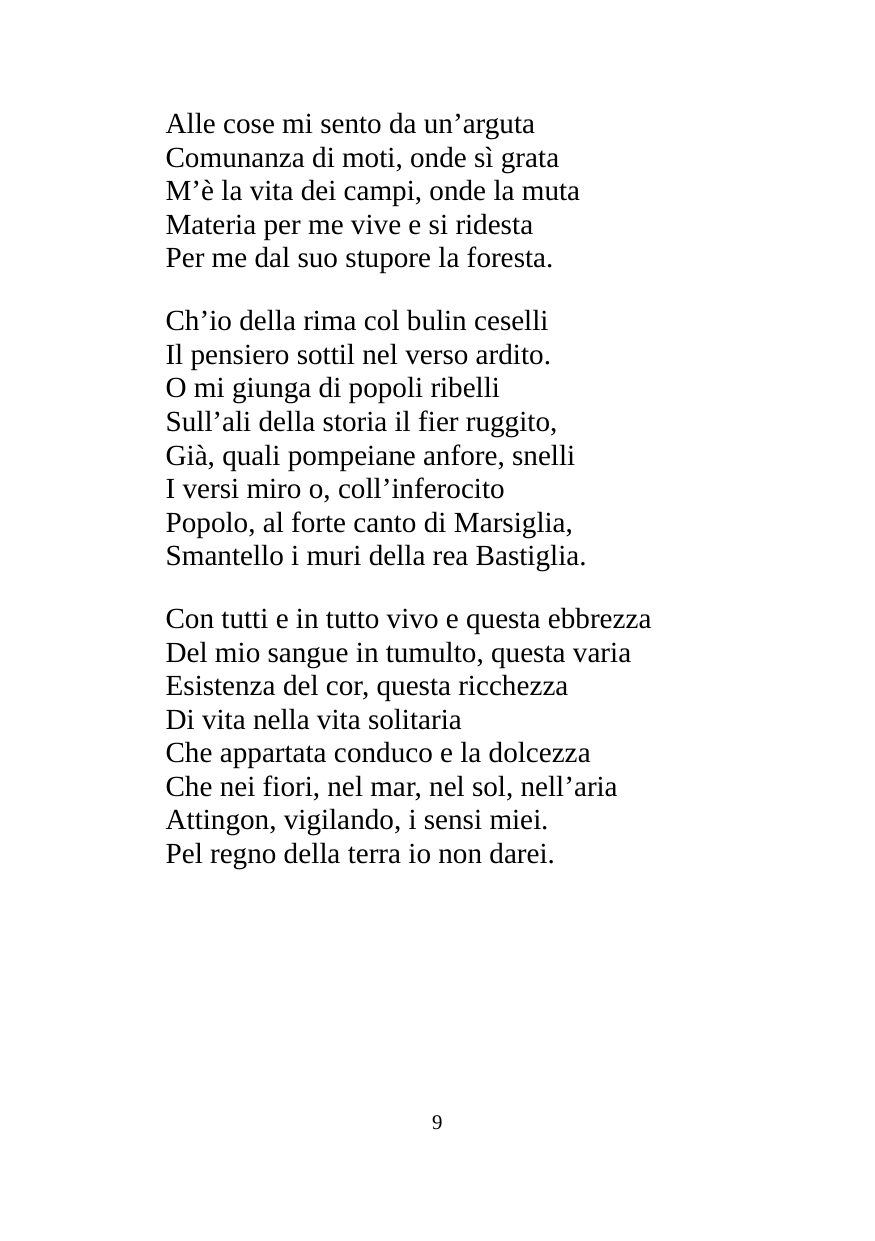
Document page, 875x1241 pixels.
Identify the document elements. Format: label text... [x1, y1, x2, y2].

text Ch’io della rima col bulin ceselli Il pensiero sottil nel verso ardito. O mi giunga di popoli ribelli Sull’ali della storia il fier ruggito, Già, quali pompeiane anfore, snelli I versi miro o, coll’inferocito Popolo, al forte canto di Marsiglia, Smantello i muri della rea Bastiglia. [165, 303, 768, 572]
text Alle cose mi sento da un’arguta Comunanza di moti, onde sì grata M’è la vita dei campi, onde la muta Materia per me vive e si ridesta Per me dal suo stupore la foresta. [165, 106, 768, 274]
text Con tutti e in tutto vivo e questa ebbrezza Del mio sangue in tumulto, questa varia Esistenza del cor, questa ricchezza Di vita nella vita solitaria Che appartata conduco e la dolcezza Che nei fiori, nel mar, nel sol, nell’aria Attingon, vigilando, i sensi miei. Pel regno della terra io non darei. [165, 601, 768, 869]
